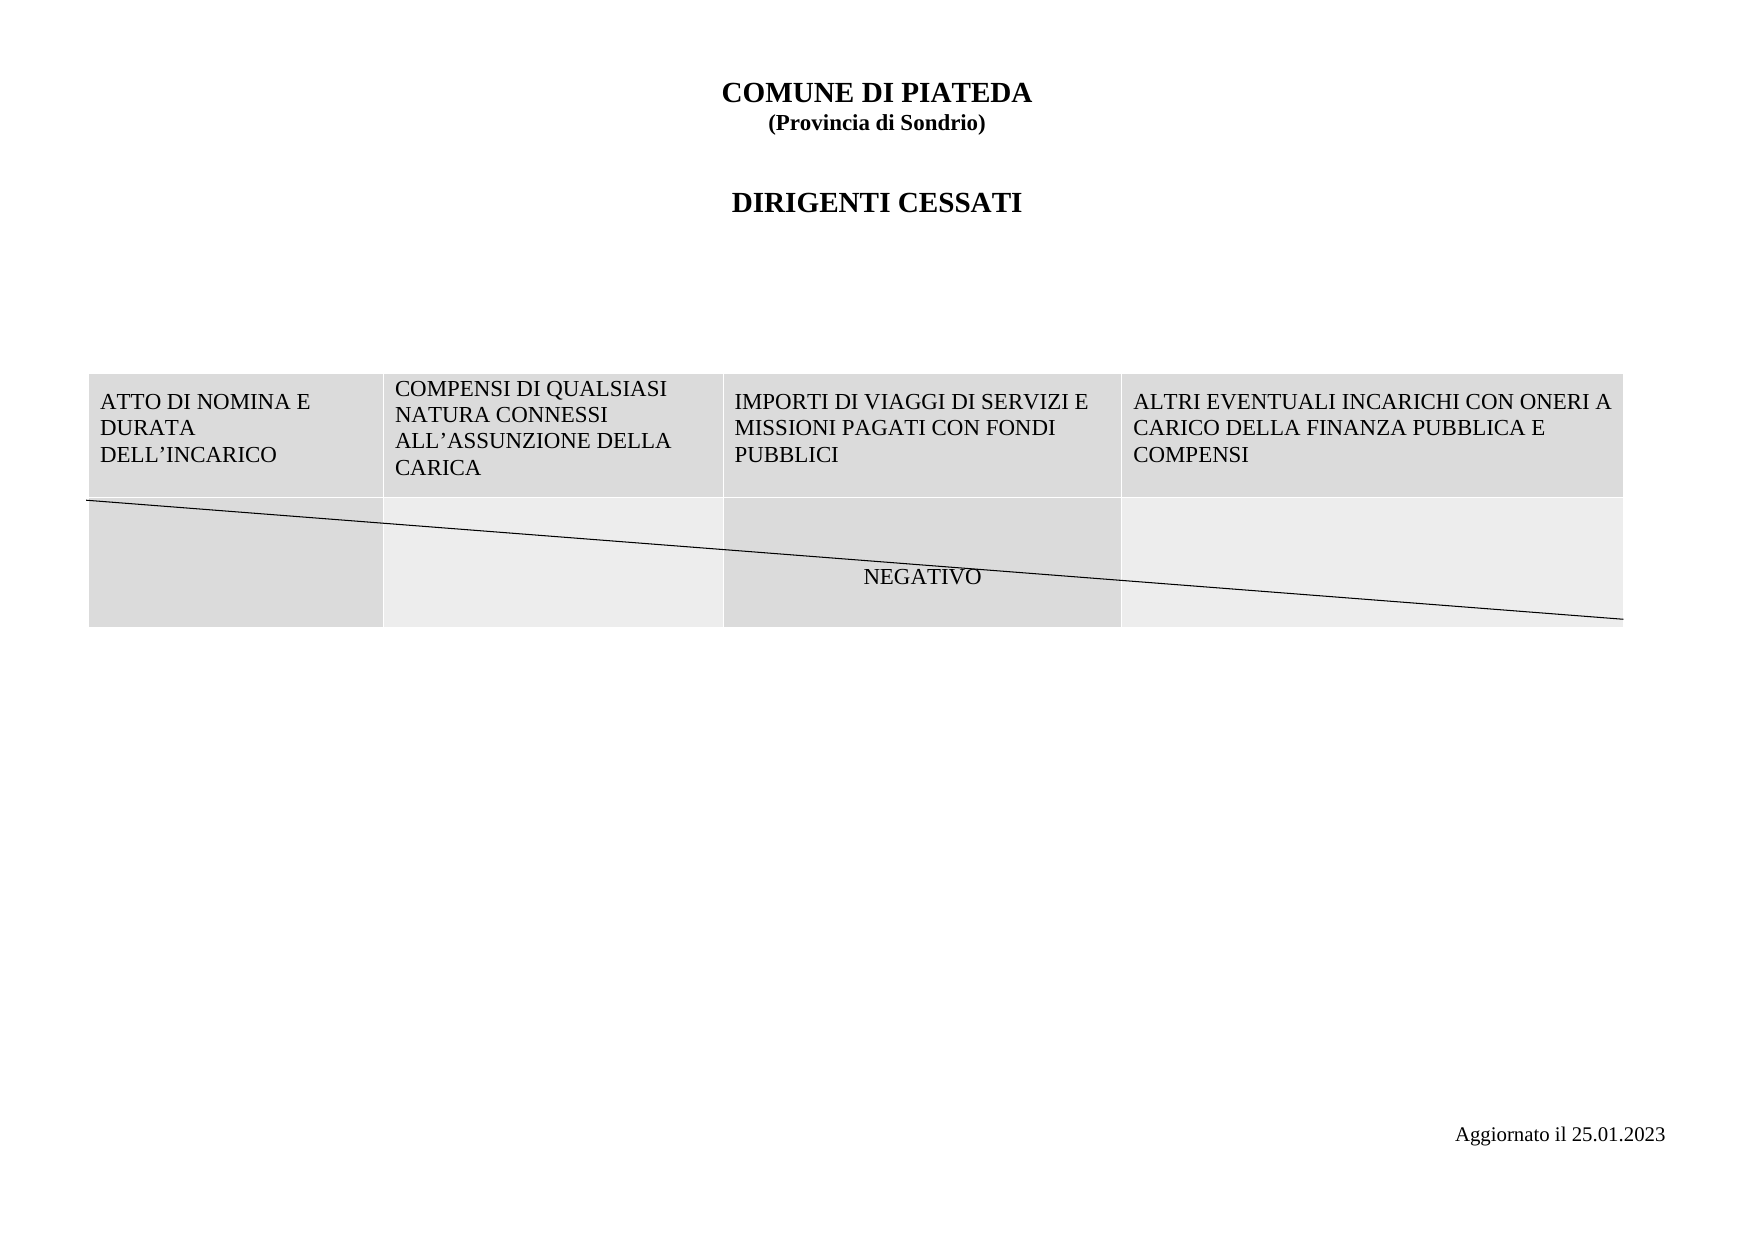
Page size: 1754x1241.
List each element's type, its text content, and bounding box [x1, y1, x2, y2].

table_cell [89, 498, 383, 522]
table_cell [89, 502, 383, 627]
table_cell NEGATIVO [724, 551, 1121, 627]
text (Provincia di Sondrio) [89, 108, 1665, 135]
table_header ATTO DI NOMINA E DURATA DELL’INCARICO [89, 374, 383, 497]
table_cell [1122, 498, 1623, 618]
table_header COMPENSI DI QUALSIASI NATURA CONNESSI ALL’ASSUNZIONE DELLA CARICA [384, 374, 723, 497]
text COMUNE DI PIATEDA [89, 75, 1665, 108]
table_cell NEGATIVO [724, 498, 1121, 579]
table_cell [1122, 582, 1623, 627]
table_header IMPORTI DI VIAGGI DI SERVIZI E MISSIONI PAGATI CON FONDI PUBBLICI [724, 374, 1121, 497]
text DIRIGENTI CESSATI [89, 185, 1665, 219]
table_cell [384, 498, 723, 548]
table_header ALTRI EVENTUALI INCARICHI CON ONERI A CARICO DELLA FINANZA PUBBLICA E COMPENSI [1122, 374, 1623, 497]
table_cell [384, 524, 723, 627]
